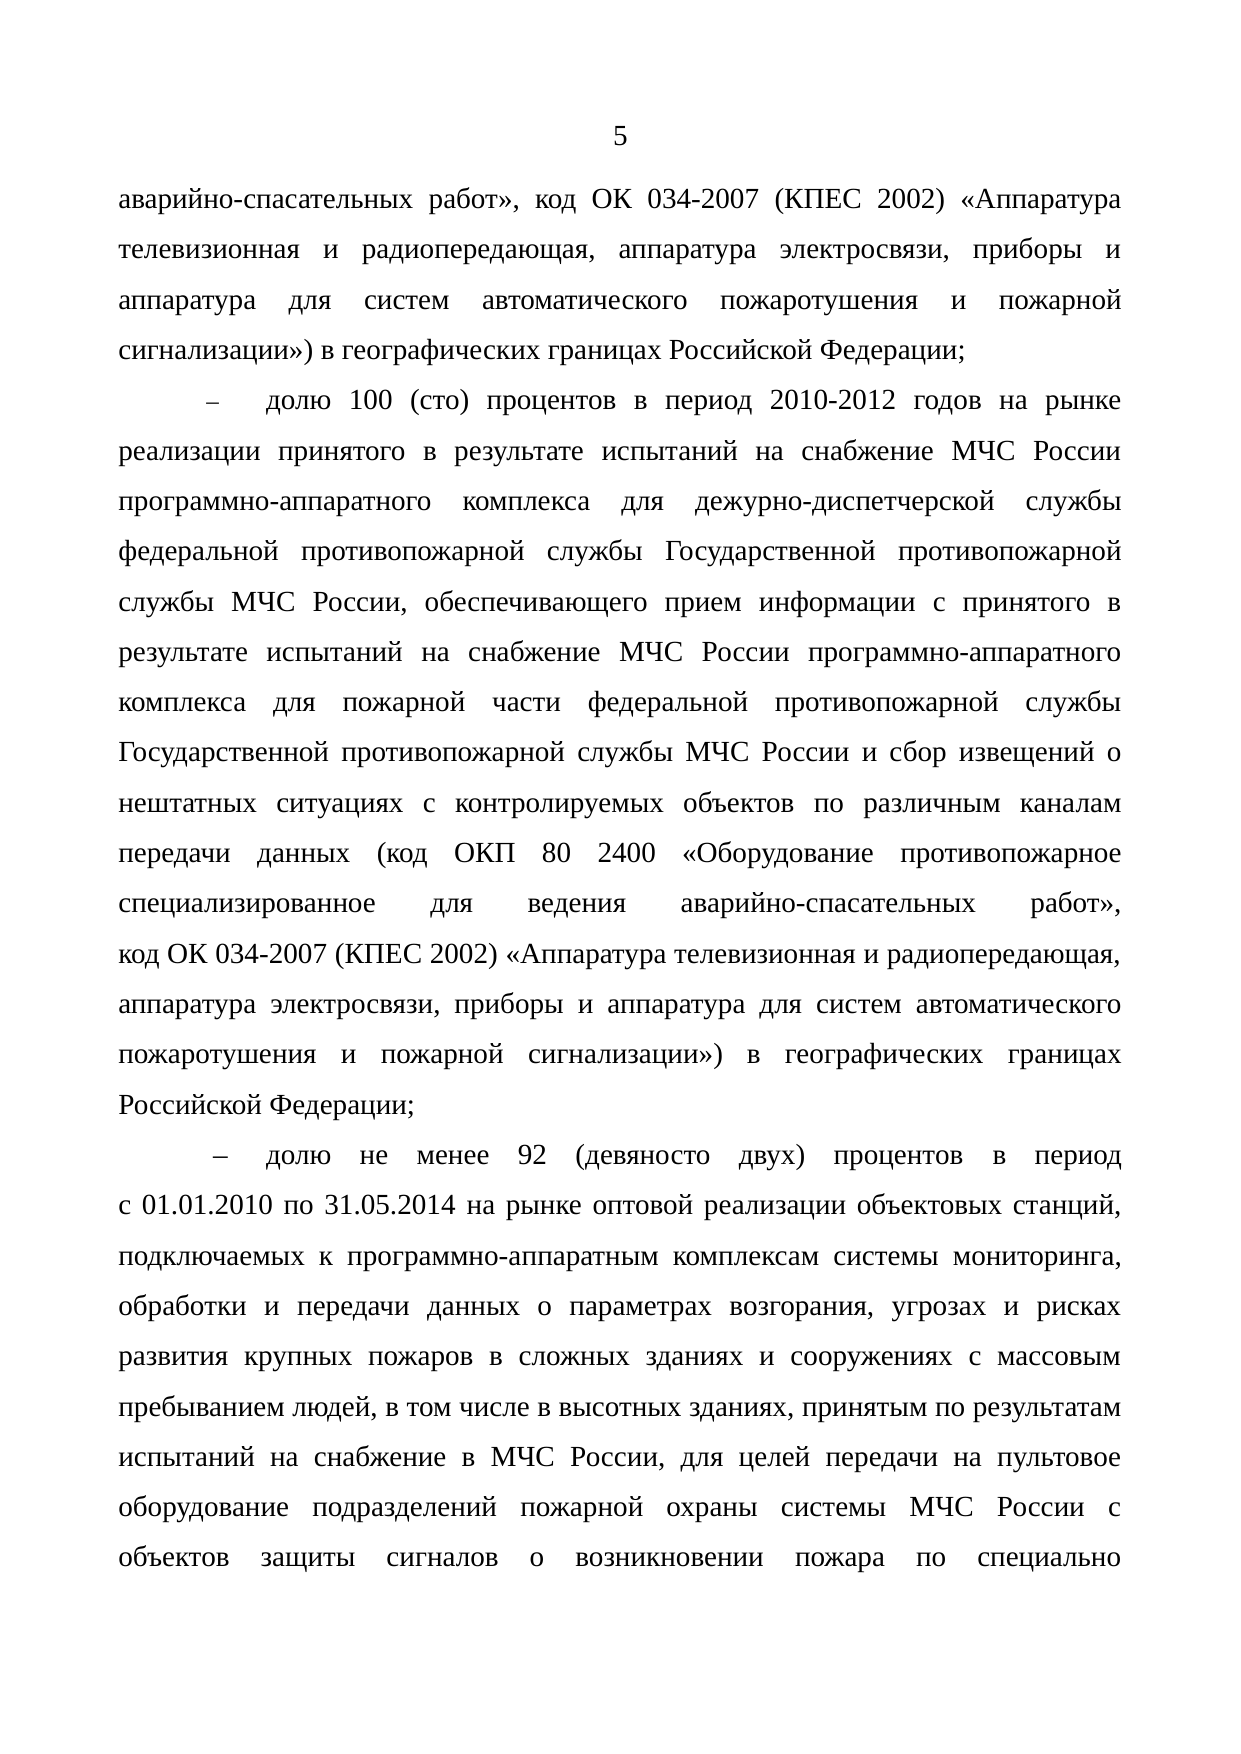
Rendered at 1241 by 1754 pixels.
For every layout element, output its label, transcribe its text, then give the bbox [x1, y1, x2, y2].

list долю не менее 92 (девяносто двух) процентов в период с 01.01.2010 по 31.05.2014 на рынке оптовой реализации объектовых станций, подключаемых к программно-аппаратным комплексам системы мониторинга, обработки и передачи данных о параметрах возгорания, угрозах и рисках развития крупных пожаров в сложных зданиях и сооружениях с массовым пребыванием людей, в том числе в высотных зданиях, принятым по результатам испытаний на снабжение в МЧС России, для целей передачи на пультовое оборудование подразделений пожарной охраны системы МЧС России с объектов защиты сигналов о возникновении пожара по специально [118, 1137, 1122, 1573]
text аварийно-спасательных работ», код ОК 034-2007 (КПЕС 2002) «Аппаратура телевизионная и радиопередающая, аппаратура электросвязи, приборы и аппаратура для систем автоматического пожаротушения и пожарной сигнализации») в географических границах Российской Федерации; [118, 181, 1122, 366]
list долю 100 (сто) процентов в период 2010-2012 годов на рынке реализации принятого в результате испытаний на снабжение МЧС России программно-аппаратного комплекса для дежурно-диспетчерской службы федеральной противопожарной службы Государственной противопожарной службы МЧС России, обеспечивающего прием информации с принятого в результате испытаний на снабжение МЧС России программно-аппаратного комплекса для пожарной части федеральной противопожарной службы Государственной противопожарной службы МЧС России и сбор извещений о нештатных ситуациях с контролируемых объектов по различным каналам передачи данных (код ОКП 80 2400 «Оборудование противопожарное специализированное для ведения аварийно-спасательных работ», код ОК 034-2007 (КПЕС 2002) «Аппаратура телевизионная и радиопередающая, аппаратура электросвязи, приборы и аппаратура для систем автоматического пожаротушения и пожарной сигнализации») в географических границах Российской Федерации; [118, 382, 1122, 1120]
